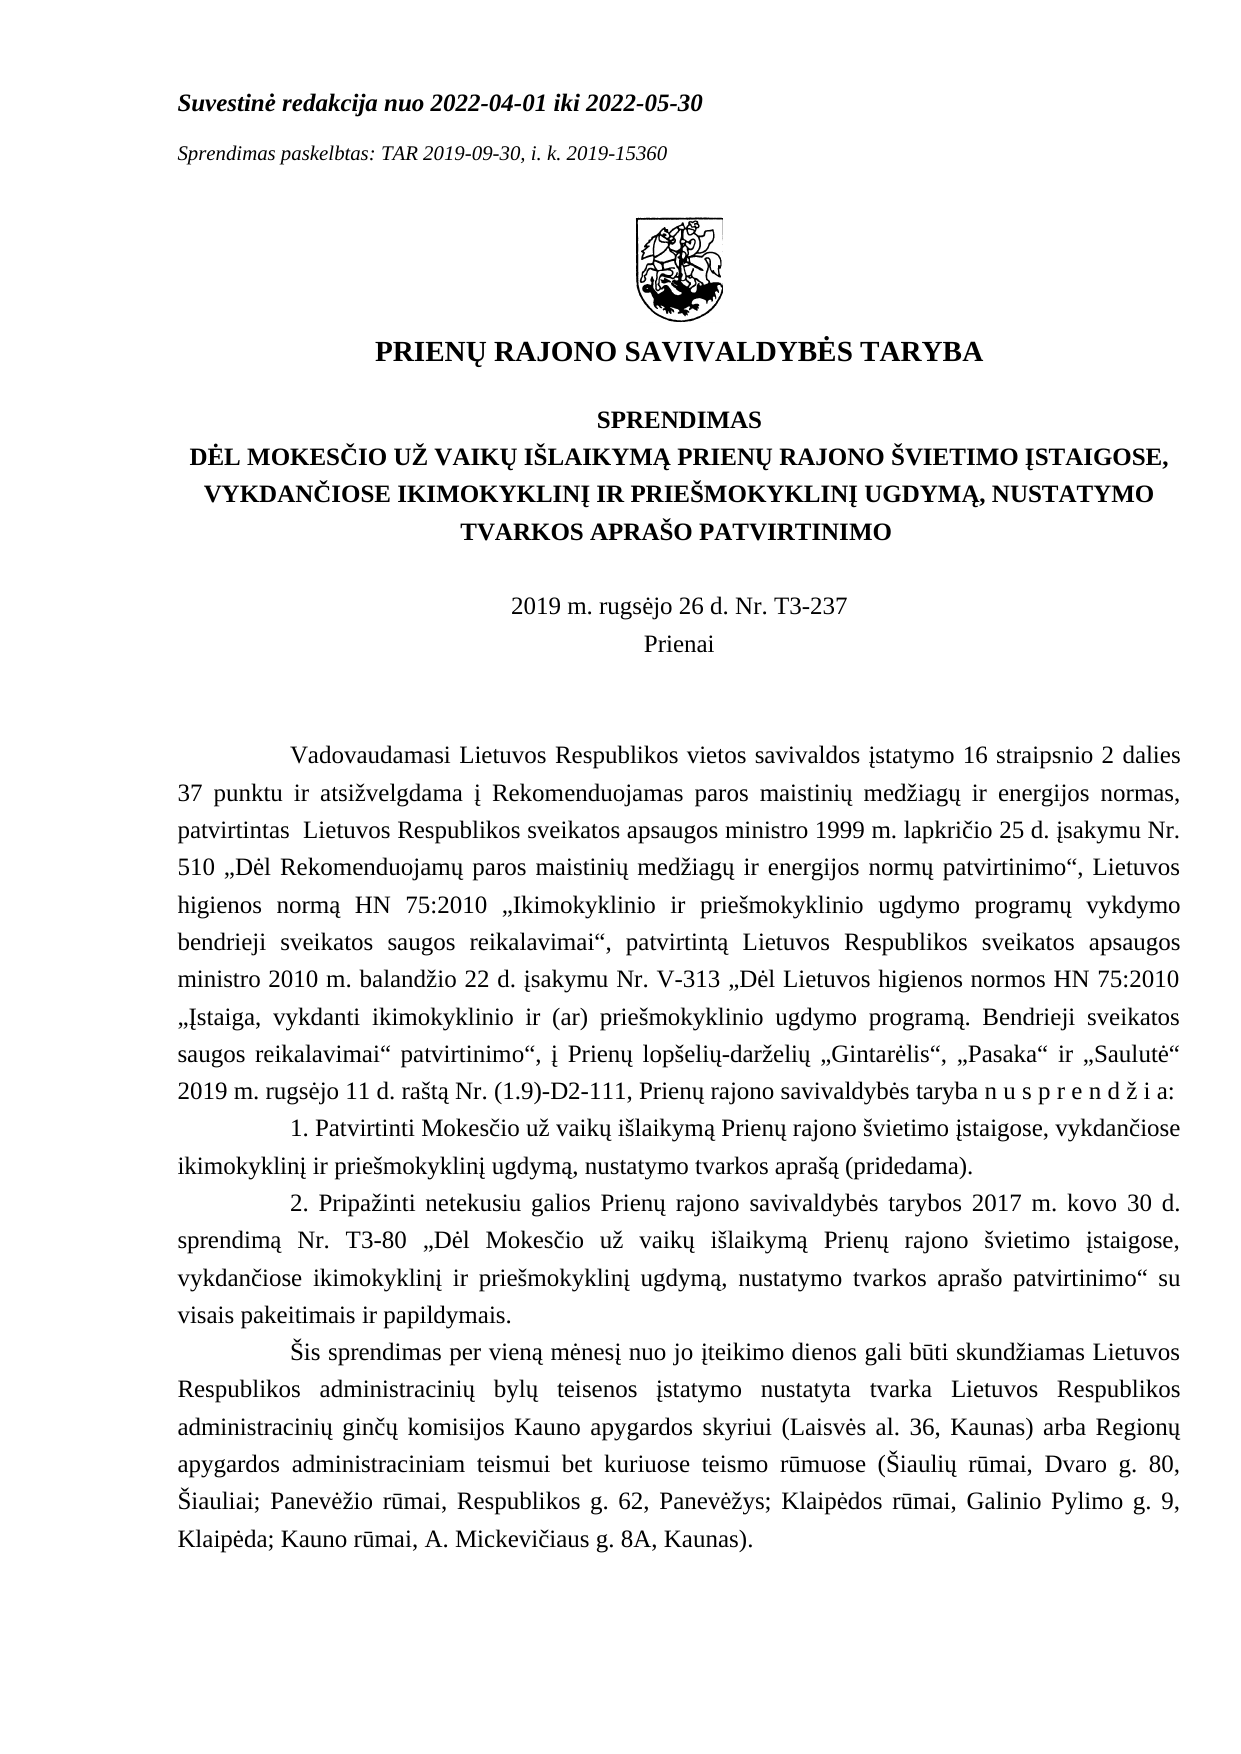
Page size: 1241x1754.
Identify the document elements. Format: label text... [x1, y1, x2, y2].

text Prienai [177, 629, 1181, 657]
text PRIENŲ RAJONO SAVIVALDYBĖS TARYBA [177, 334, 1181, 368]
text Suvestinė redakcija nuo 2022-04-01 iki 2022-05-30 [177, 88, 1181, 117]
text 2. Pripažinti netekusiu galios Prienų rajono savivaldybės tarybos 2017 m. kovo 30 d. sprendimą Nr. T3-80 „Dėl Mokesčio už vaikų išlaikymą Prienų rajono švietimo įstaigose, vykdančiose ikimokyklinį ir priešmokyklinį ugdymą, nustatymo tvarkos aprašo patvirtinimo“ su visais pakeitimais ir papildymais. [177, 1188, 1181, 1329]
text Šis sprendimas per vieną mėnesį nuo jo įteikimo dienos gali būti skundžiamas Lietuvos Respublikos administracinių bylų teisenos įstatymo nustatyta tvarka Lietuvos Respublikos administracinių ginčų komisijos Kauno apygardos skyriui (Laisvės al. 36, Kaunas) arba Regionų apygardos administraciniam teismui bet kuriuose teismo rūmuose (Šiaulių rūmai, Dvaro g. 80, Šiauliai; Panevėžio rūmai, Respublikos g. 62, Panevėžys; Klaipėdos rūmai, Galinio Pylimo g. 9, Klaipėda; Kauno rūmai, A. Mickevičiaus g. 8A, Kaunas). [177, 1337, 1181, 1552]
text Sprendimas paskelbtas: TAR 2019-09-30, i. k. 2019-15360 [177, 141, 1181, 165]
text 1. Patvirtinti Mokesčio už vaikų išlaikymą Prienų rajono švietimo įstaigose, vykdančiose ikimokyklinį ir priešmokyklinį ugdymą, nustatymo tvarkos aprašą (pridedama). [177, 1113, 1181, 1179]
text SPRENDIMAS [177, 405, 1181, 434]
text Vadovaudamasi Lietuvos Respublikos vietos savivaldos įstatymo 16 straipsnio 2 dalies 37 punktu ir atsižvelgdama į Rekomenduojamas paros maistinių medžiagų ir energijos normas, patvirtintas Lietuvos Respublikos sveikatos apsaugos ministro 1999 m. lapkričio 25 d. įsakymu Nr. 510 „Dėl Rekomenduojamų paros maistinių medžiagų ir energijos normų patvirtinimo“, Lietuvos higienos normą HN 75:2010 „Ikimokyklinio ir priešmokyklinio ugdymo programų vykdymo bendrieji sveikatos saugos reikalavimai“, patvirtintą Lietuvos Respublikos sveikatos apsaugos ministro 2010 m. balandžio 22 d. įsakymu Nr. V-313 „Dėl Lietuvos higienos normos HN 75:2010 „Įstaiga, vykdanti ikimokyklinio ir (ar) priešmokyklinio ugdymo programą. Bendrieji sveikatos saugos reikalavimai“ patvirtinimo“, į Prienų lopšelių-darželių „Gintarėlis“, „Pasaka“ ir „Saulutė“ 2019 m. rugsėjo 11 d. raštą Nr. (1.9)-D2-111, Prienų rajono savivaldybės taryba n u s p r e n d ž i a: [177, 741, 1181, 1105]
text 2019 m. rugsėjo 26 d. Nr. T3-237 [177, 591, 1181, 620]
text DĖL MOKESČIO UŽ VAIKŲ IŠLAIKYMĄ PRIENŲ RAJONO ŠVIETIMO ĮSTAIGOSE, VYKDANČIOSE IKIMOKYKLINĮ IR PRIEŠMOKYKLINĮ UGDYMĄ, NUSTATYMO TVARKOS APRAŠO PATVIRTINIMO [177, 442, 1181, 546]
